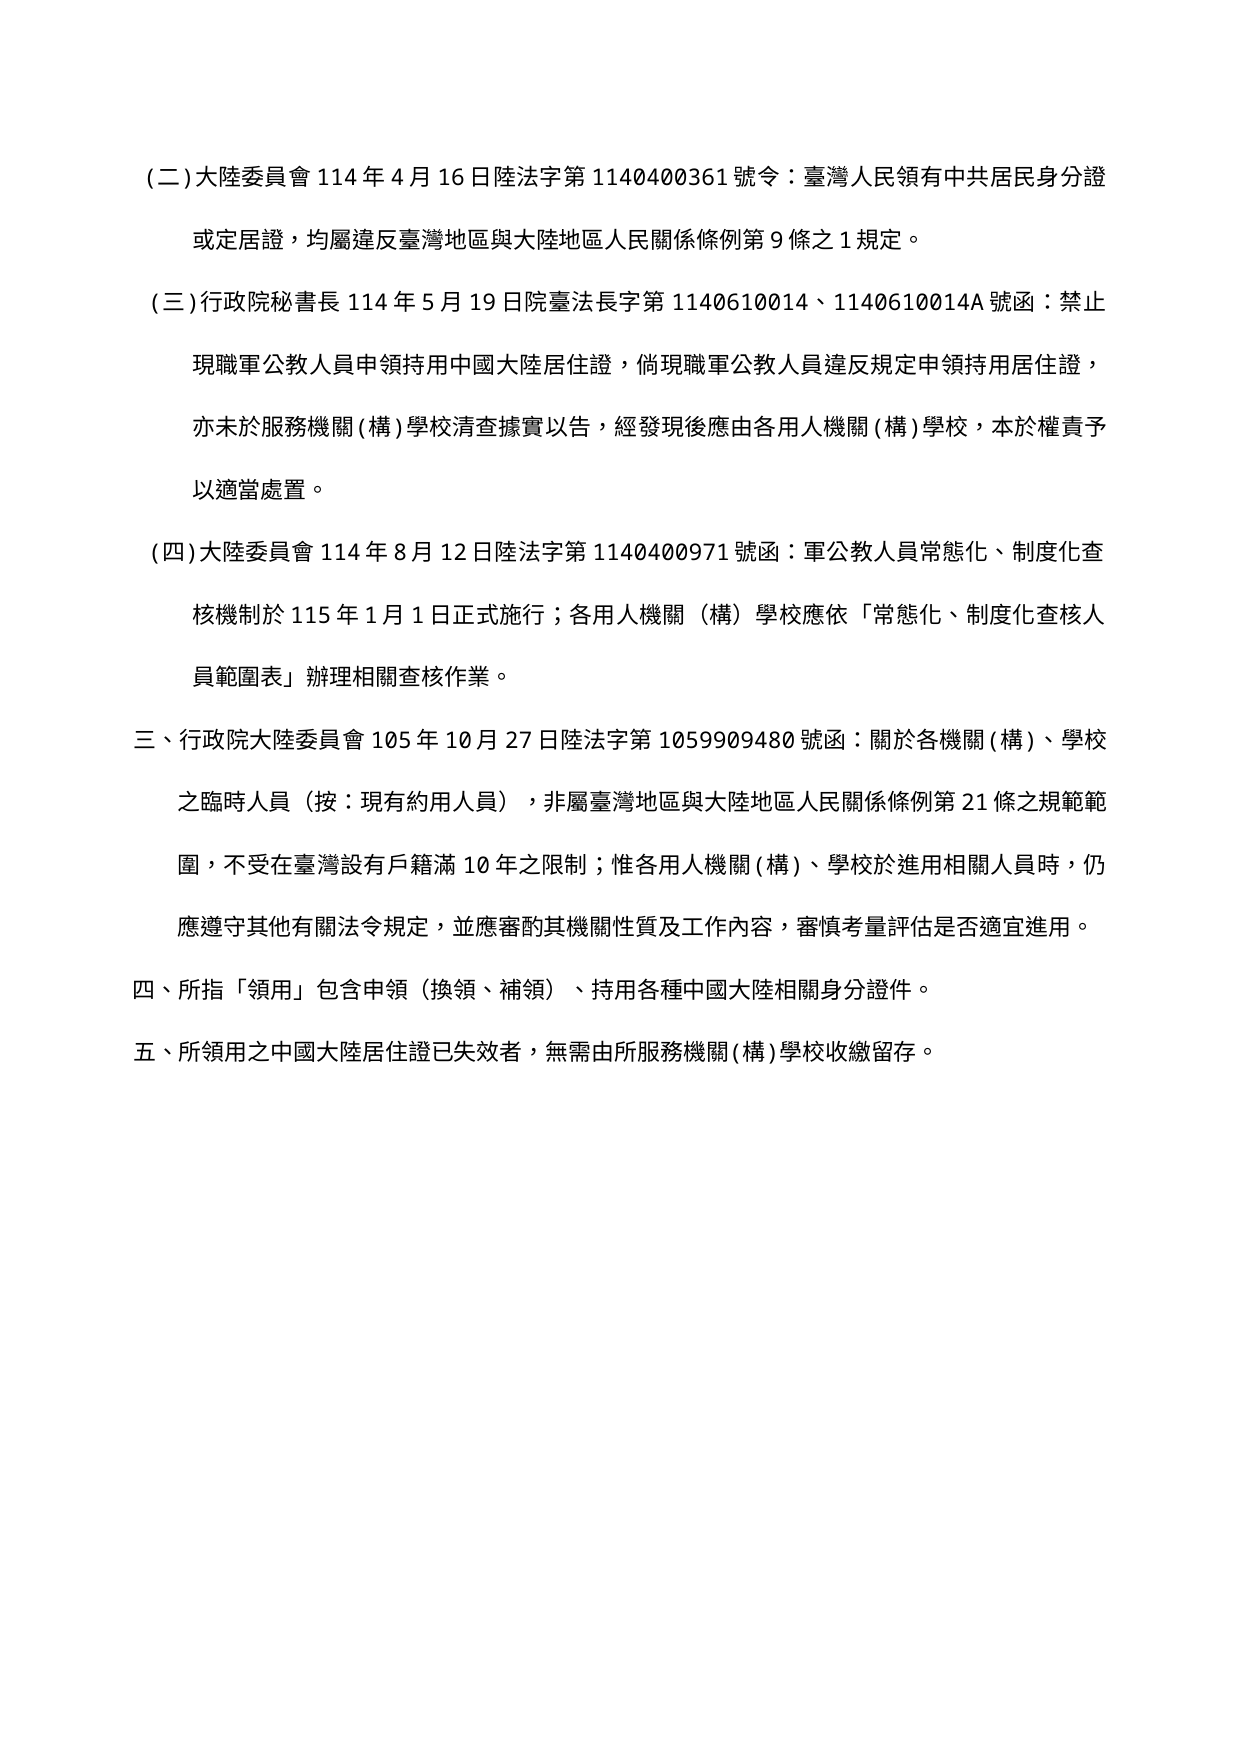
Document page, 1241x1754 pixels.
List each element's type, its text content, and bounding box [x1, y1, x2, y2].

text (四)大陸委員會114年8月12日陸法字第1140400971號函：軍公教人員常態化、制度化查核機制於115年1月1日正式施行；各用人機關（構）學校應依「常態化、制度化查核人員範圍表」辦理相關查核作業。 [148, 509, 1106, 697]
text (三)行政院秘書長114年5月19日院臺法長字第1140610014、1140610014A號函：禁止現職軍公教人員申領持用中國大陸居住證，倘現職軍公教人員違反規定申領持用居住證，亦未於服務機關(構)學校清查據實以告，經發現後應由各用人機關(構)學校，本於權責予以適當處置。 [148, 259, 1107, 509]
text 四、所指「領用」包含申領（換領、補領）、持用各種中國大陸相關身分證件。 [133, 947, 1107, 1009]
text 三、行政院大陸委員會105年10月27日陸法字第1059909480號函：關於各機關(構)、學校之臨時人員（按：現有約用人員），非屬臺灣地區與大陸地區人民關係條例第21條之規範範圍，不受在臺灣設有戶籍滿10年之限制；惟各用人機關(構)、學校於進用相關人員時，仍應遵守其他有關法令規定，並應審酌其機關性質及工作內容，審慎考量評估是否適宜進用。 [133, 697, 1107, 947]
text 五、所領用之中國大陸居住證已失效者，無需由所服務機關(構)學校收繳留存。 [133, 1009, 1107, 1072]
text (二)大陸委員會114年4月16日陸法字第1140400361號令：臺灣人民領有中共居民身分證或定居證，均屬違反臺灣地區與大陸地區人民關係條例第9條之1規定。 [143, 134, 1107, 259]
